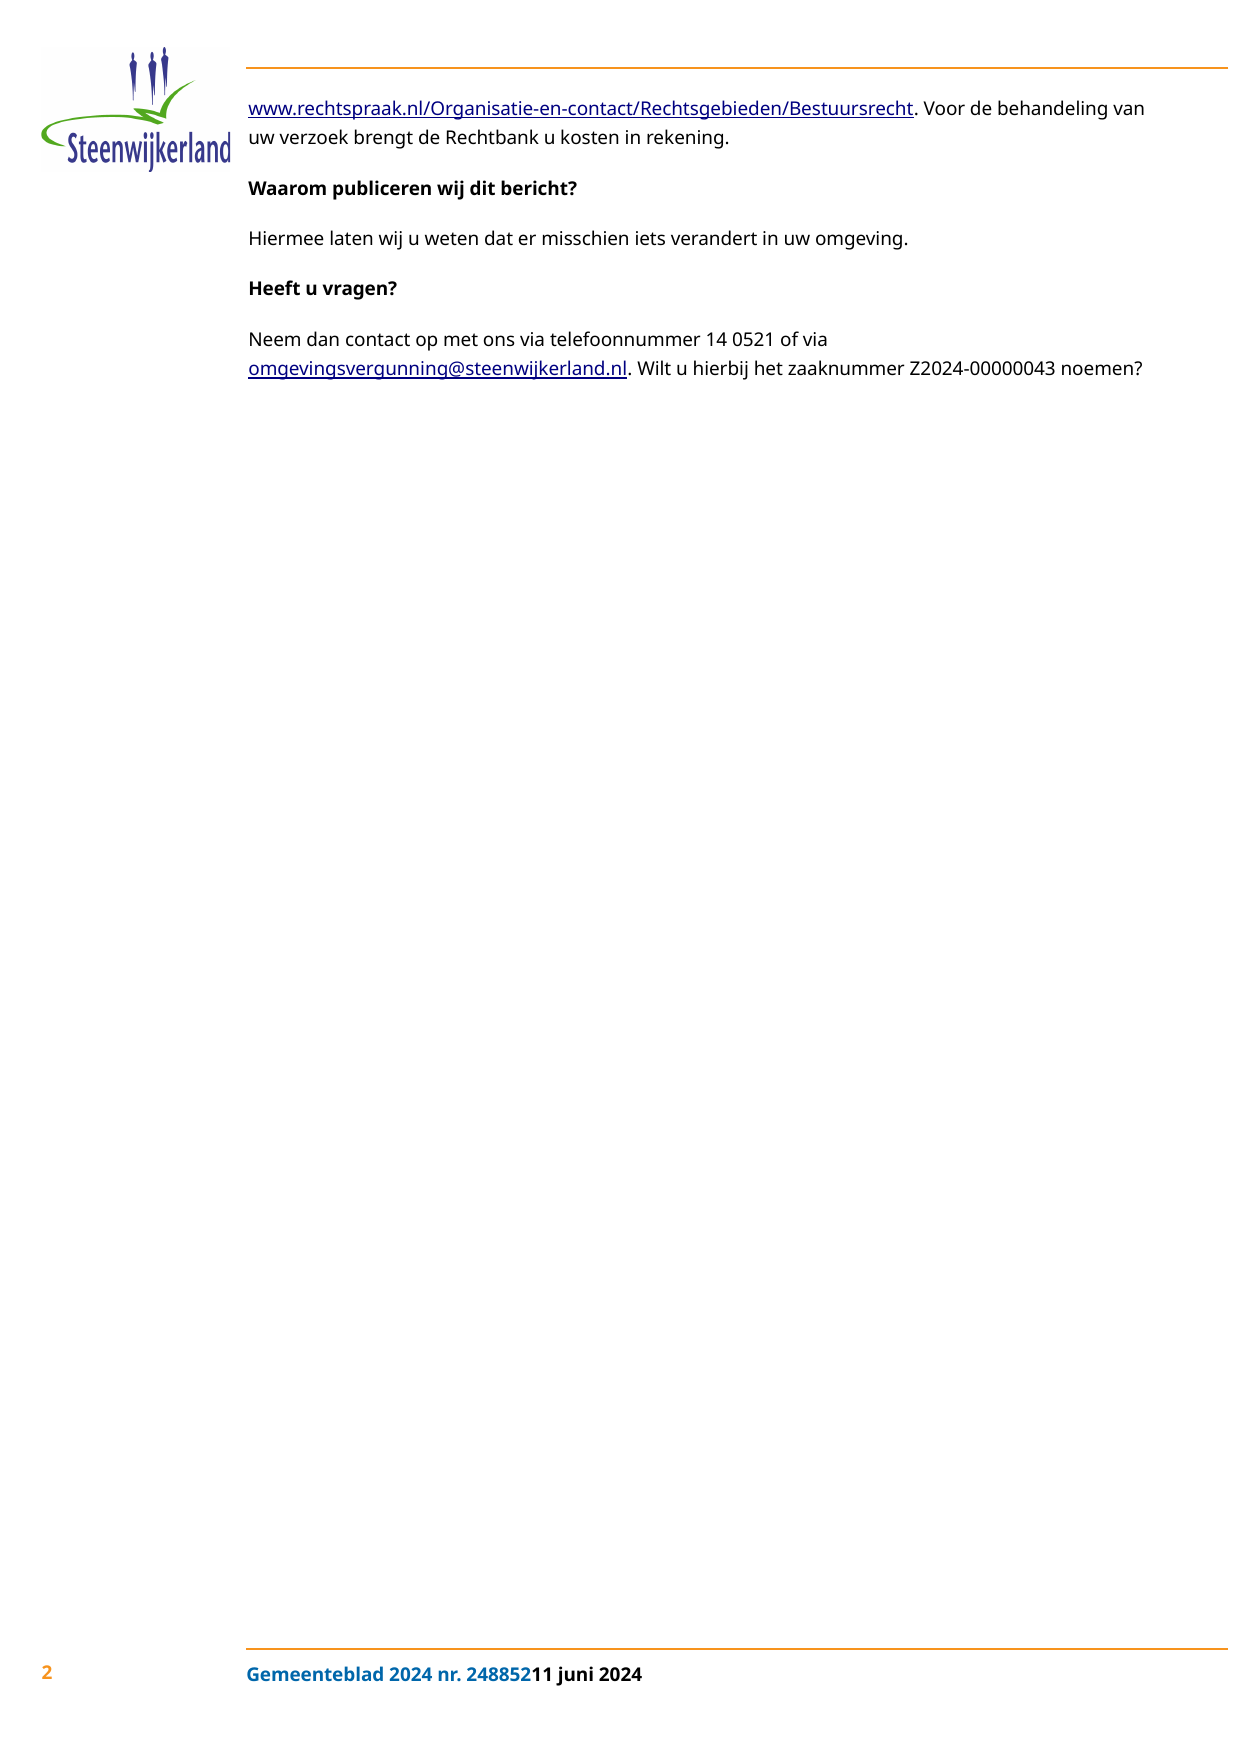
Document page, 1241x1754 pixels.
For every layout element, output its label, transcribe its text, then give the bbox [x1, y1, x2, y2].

text www.rechtspraak.nl/Organisatie-en-contact/Rechtsgebieden/Bestuursrecht. Voor de behandeling van uw verzoek brengt de Rechtbank u kosten in rekening. [248, 95, 1152, 150]
text Hiermee laten wij u weten dat er misschien iets verandert in uw omgeving. [248, 225, 1152, 251]
text Waarom publiceren wij dit bericht? [248, 175, 1152, 201]
text Neem dan contact op met ons via telefoonnummer 14 0521 of via omgevingsvergunning@steenwijkerland.nl. Wilt u hierbij het zaaknummer Z2024-00000043 noemen? [248, 326, 1152, 381]
text Heeft u vragen? [248, 276, 1152, 301]
picture [41, 47, 231, 172]
